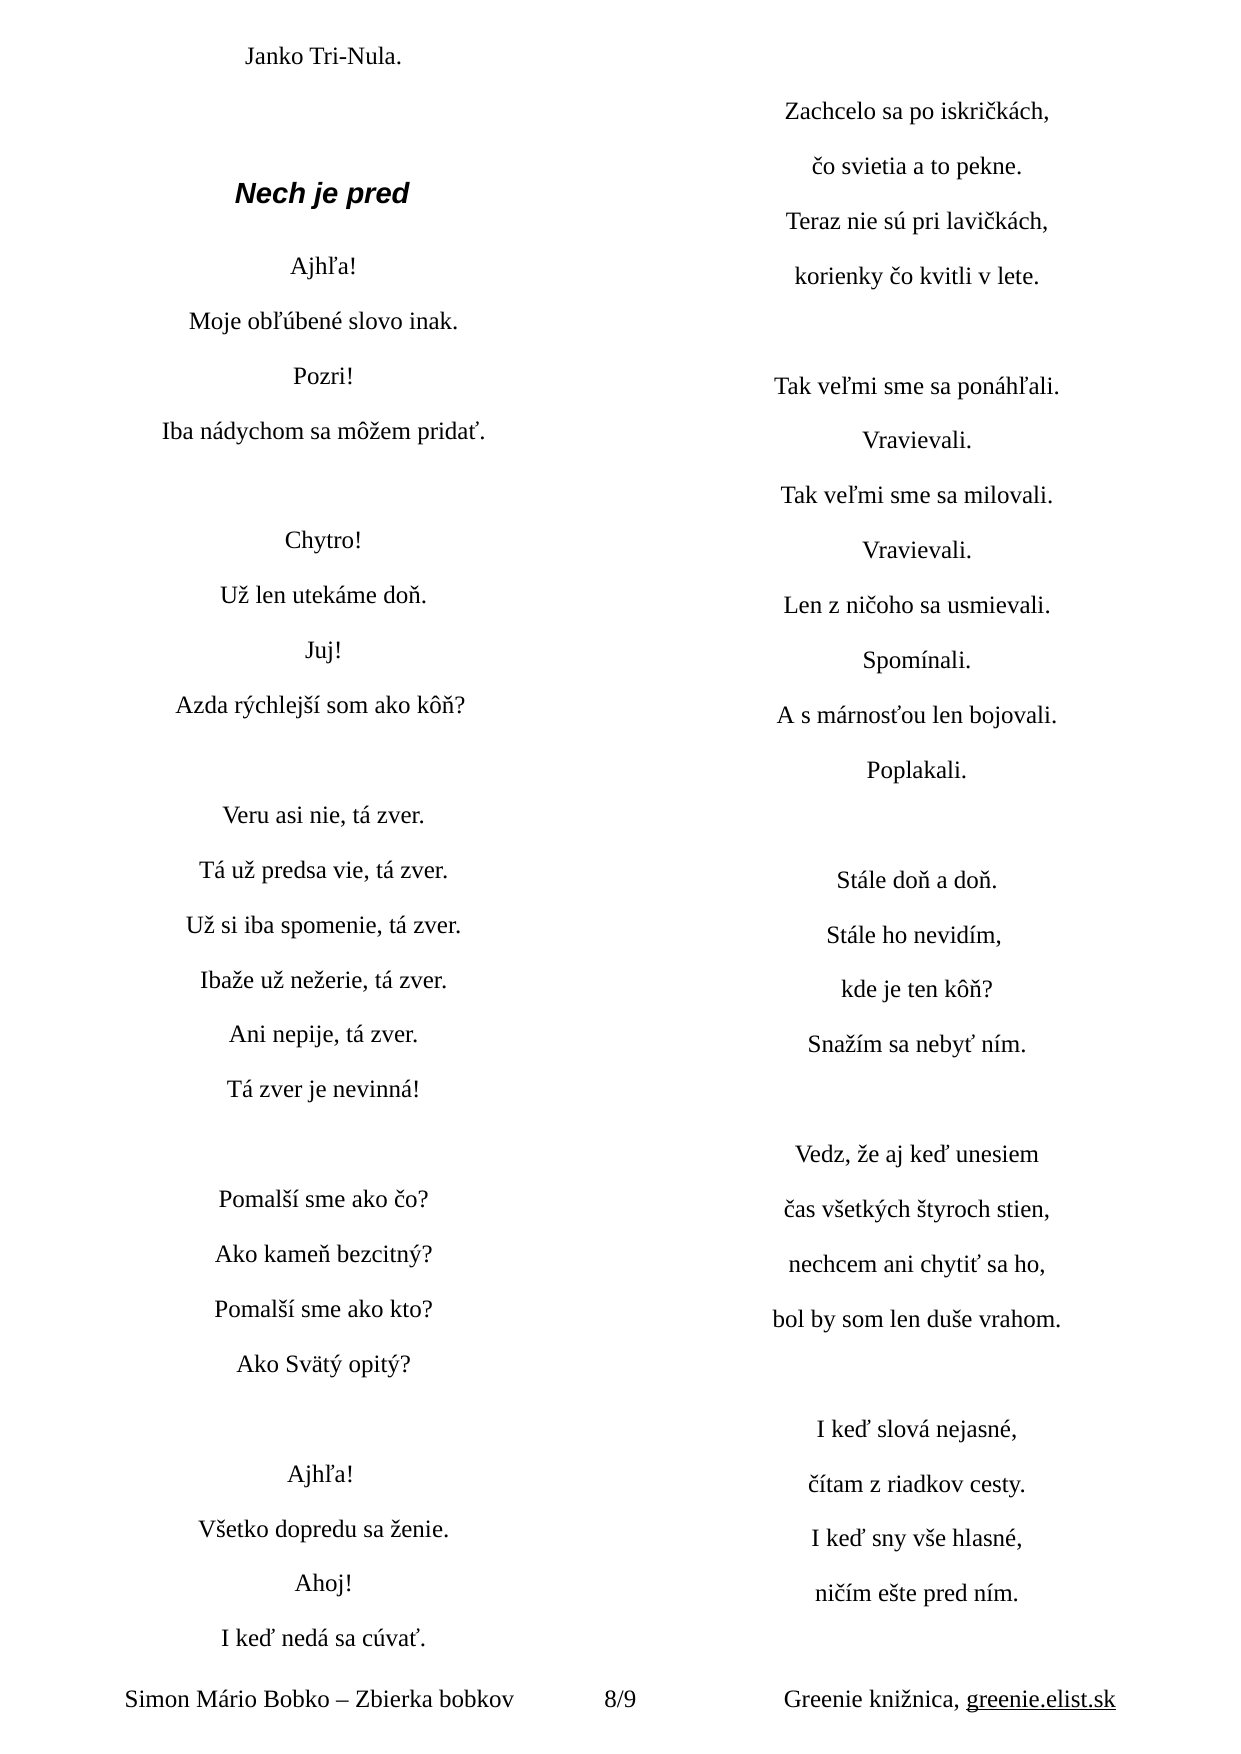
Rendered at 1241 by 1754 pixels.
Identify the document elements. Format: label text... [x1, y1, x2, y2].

text Už si iba spomenie, tá zver. [41, 910, 605, 938]
text Tá zver je nevinná! [41, 1074, 605, 1103]
text Pomalší sme ako čo? [41, 1184, 605, 1213]
text Poplakali. [635, 755, 1199, 784]
text Snažím sa nebyť ním. [635, 1029, 1199, 1058]
text Ajhľa! [41, 251, 605, 280]
text Iba nádychom sa môžem pridať. [41, 416, 605, 444]
text čas všetkých štyroch stien, [635, 1194, 1199, 1223]
text Ahoj! [41, 1568, 605, 1597]
text Vedz, že aj keď unesiem [635, 1139, 1199, 1168]
text čítam z riadkov cesty. [635, 1469, 1199, 1497]
text Pozri! [41, 361, 605, 389]
text Juj! [41, 635, 605, 664]
text bol by som len duše vrahom. [635, 1304, 1199, 1333]
text Ako kameň bezcitný? [41, 1239, 605, 1268]
text korienky čo kvitli v lete. [635, 261, 1199, 290]
text Tá už predsa vie, tá zver. [41, 855, 605, 884]
text Tak veľmi sme sa milovali. [635, 481, 1199, 509]
text Zachcelo sa po iskričkách, [635, 96, 1199, 125]
text Vravievali. [635, 535, 1199, 564]
text Azda rýchlejší som ako kôň? [41, 690, 605, 719]
text Ajhľa! [41, 1459, 605, 1487]
text Chytro! [41, 526, 605, 554]
text Tak veľmi sme sa ponáhľali. [635, 371, 1199, 399]
text Ani nepije, tá zver. [41, 1019, 605, 1048]
text kde je ten kôň? [635, 974, 1199, 1003]
text nechcem ani chytiť sa ho, [635, 1249, 1199, 1278]
text Teraz nie sú pri lavičkách, [635, 206, 1199, 235]
text I keď nedá sa cúvať. [41, 1623, 605, 1652]
text Už len utekáme doň. [41, 580, 605, 609]
text čo svietia a to pekne. [635, 151, 1199, 180]
text Spomínali. [635, 645, 1199, 674]
text A s márnosťou len bojovali. [635, 700, 1199, 729]
text Ako Svätý opitý? [41, 1349, 605, 1378]
text Všetko dopredu sa ženie. [41, 1514, 605, 1542]
text Stále ho nevidím, [635, 920, 1199, 948]
text Janko Tri-Nula. [41, 41, 605, 70]
text Len z ničoho sa usmievali. [635, 590, 1199, 619]
text I keď sny vše hlasné, [635, 1523, 1199, 1552]
text Moje obľúbené slovo inak. [41, 306, 605, 335]
text ničím ešte pred ním. [635, 1578, 1199, 1607]
text I keď slová nejasné, [635, 1414, 1199, 1442]
subtitle Nech je pred [41, 176, 605, 209]
text Pomalší sme ako kto? [41, 1294, 605, 1323]
text Stále doň a doň. [635, 865, 1199, 893]
text Veru asi nie, tá zver. [41, 800, 605, 829]
text Ibaže už nežerie, tá zver. [41, 965, 605, 993]
text Vravievali. [635, 426, 1199, 454]
